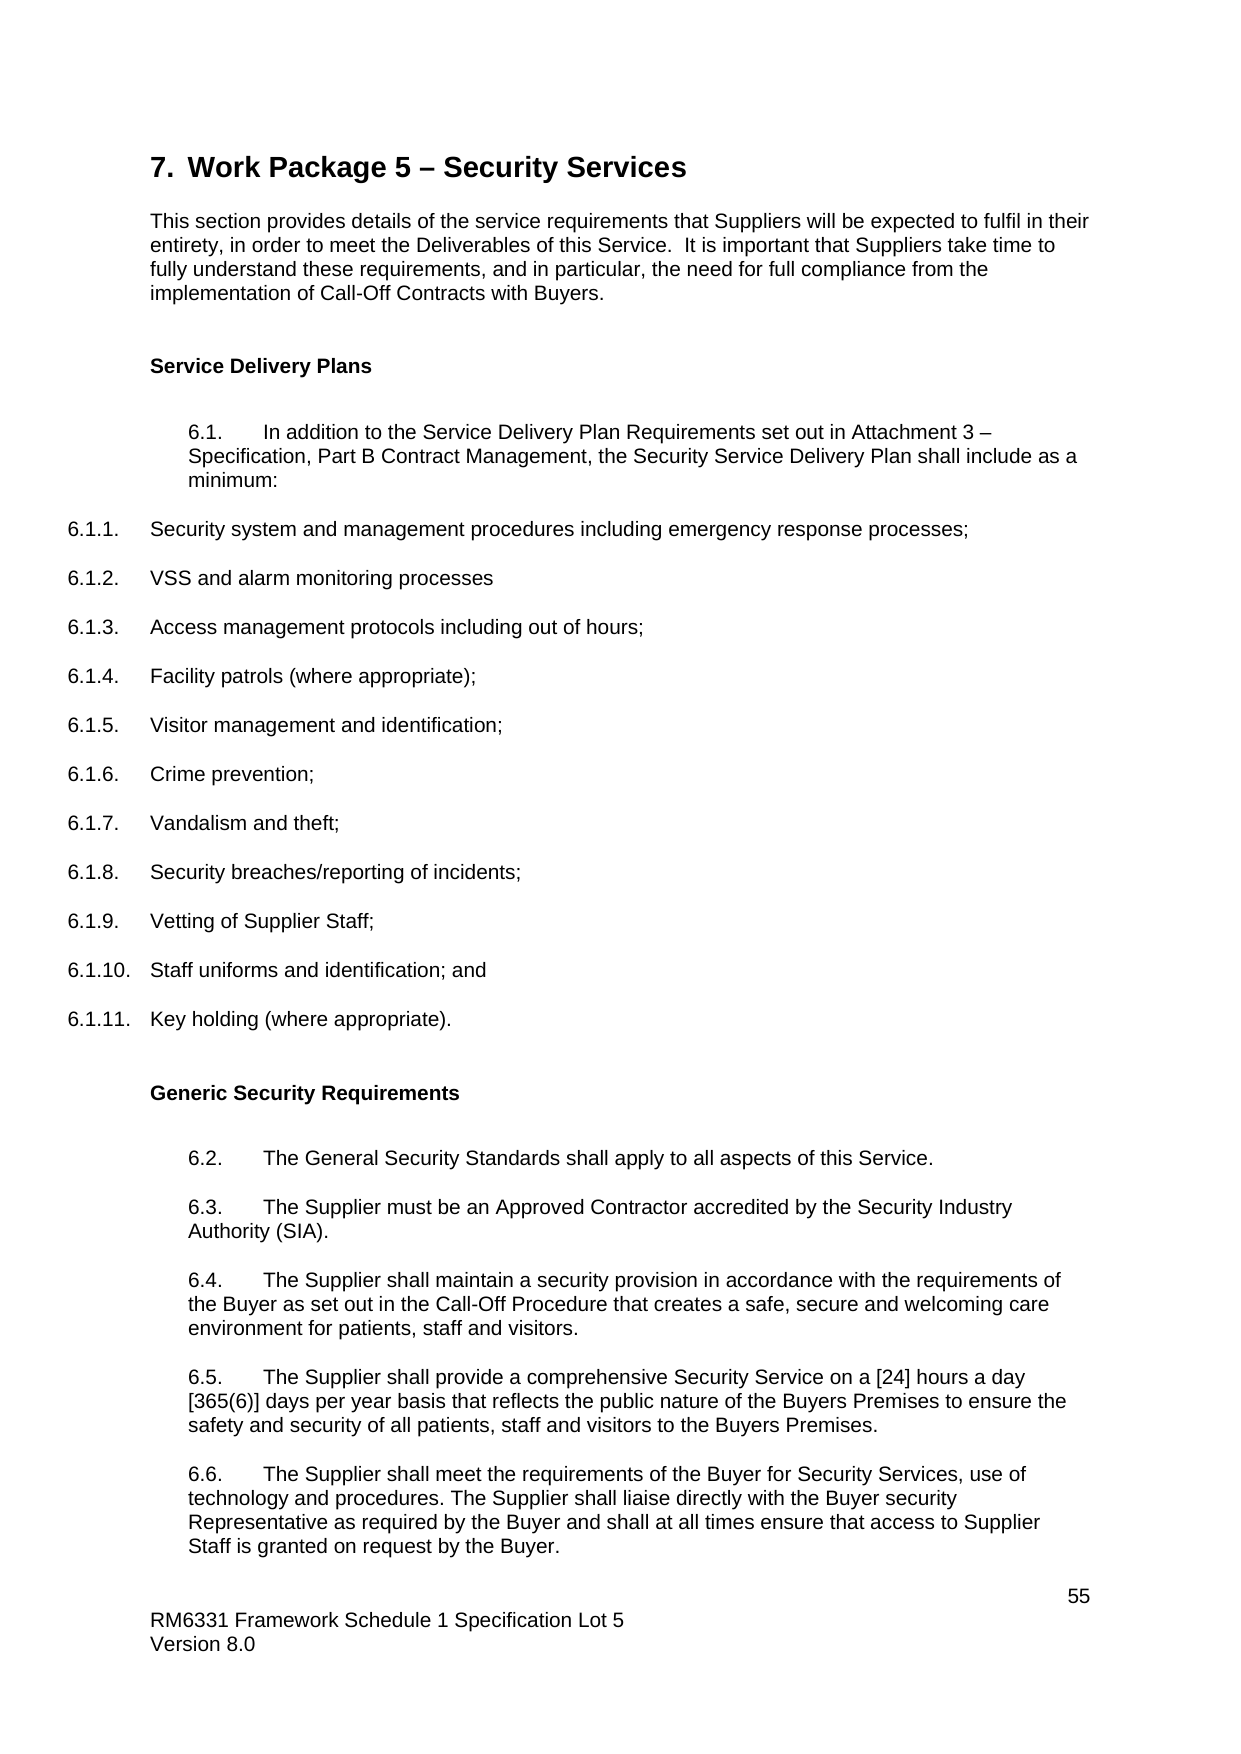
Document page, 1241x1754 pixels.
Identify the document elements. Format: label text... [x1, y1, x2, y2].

list The Supplier shall maintain a security provision in accordance with the requirements of the Buyer as set out in the Call-Off Procedure that creates a safe, secure and welcoming care environment for patients, staff and visitors. [188, 1268, 1080, 1340]
list Staff uniforms and identification; and [67, 957, 1090, 981]
text This section provides details of the service requirements that Suppliers will be expected to fulfil in their entirety, in order to meet the Deliverables of this Service. It is important that Suppliers take time to fully understand these requirements, and in particular, the need for full compliance from the implementation of Call-Off Contracts with Buyers. [150, 208, 1090, 304]
list Access management protocols including out of hours; [67, 615, 1090, 639]
text Service Delivery Plans [150, 354, 1090, 378]
list Facility patrols (where appropriate); [67, 664, 1090, 688]
text Generic Security Requirements [150, 1080, 1090, 1104]
list Key holding (where appropriate). [67, 1006, 1090, 1030]
list Security breaches/reporting of incidents; [67, 859, 1090, 883]
list Vandalism and theft; [67, 811, 1090, 834]
list The Supplier must be an Approved Contractor accredited by the Security Industry Authority (SIA). [188, 1195, 1080, 1243]
list Visitor management and identification; [67, 713, 1090, 737]
list The Supplier shall provide a comprehensive Security Service on a [24] hours a day [365(6)] days per year basis that reflects the public nature of the Buyers Premises to ensure the safety and security of all patients, staff and visitors to the Buyers Premises. [188, 1365, 1080, 1437]
list Security system and management procedures including emergency response processes; [67, 517, 1090, 541]
list In addition to the Service Delivery Plan Requirements set out in Attachment 3 – Specification, Part B Contract Management, the Security Service Delivery Plan shall include as a minimum: [188, 420, 1080, 492]
list The Supplier shall meet the requirements of the Buyer for Security Services, use of technology and procedures. The Supplier shall liaise directly with the Buyer security Representative as required by the Buyer and shall at all times ensure that access to Supplier Staff is granted on request by the Buyer. [188, 1462, 1080, 1557]
subtitle Work Package 5 – Security Services [150, 150, 1090, 183]
list The General Security Standards shall apply to all aspects of this Service. [188, 1146, 1080, 1170]
list Crime prevention; [67, 762, 1090, 786]
list Vetting of Supplier Staff; [67, 908, 1090, 932]
list VSS and alarm monitoring processes [67, 566, 1090, 590]
